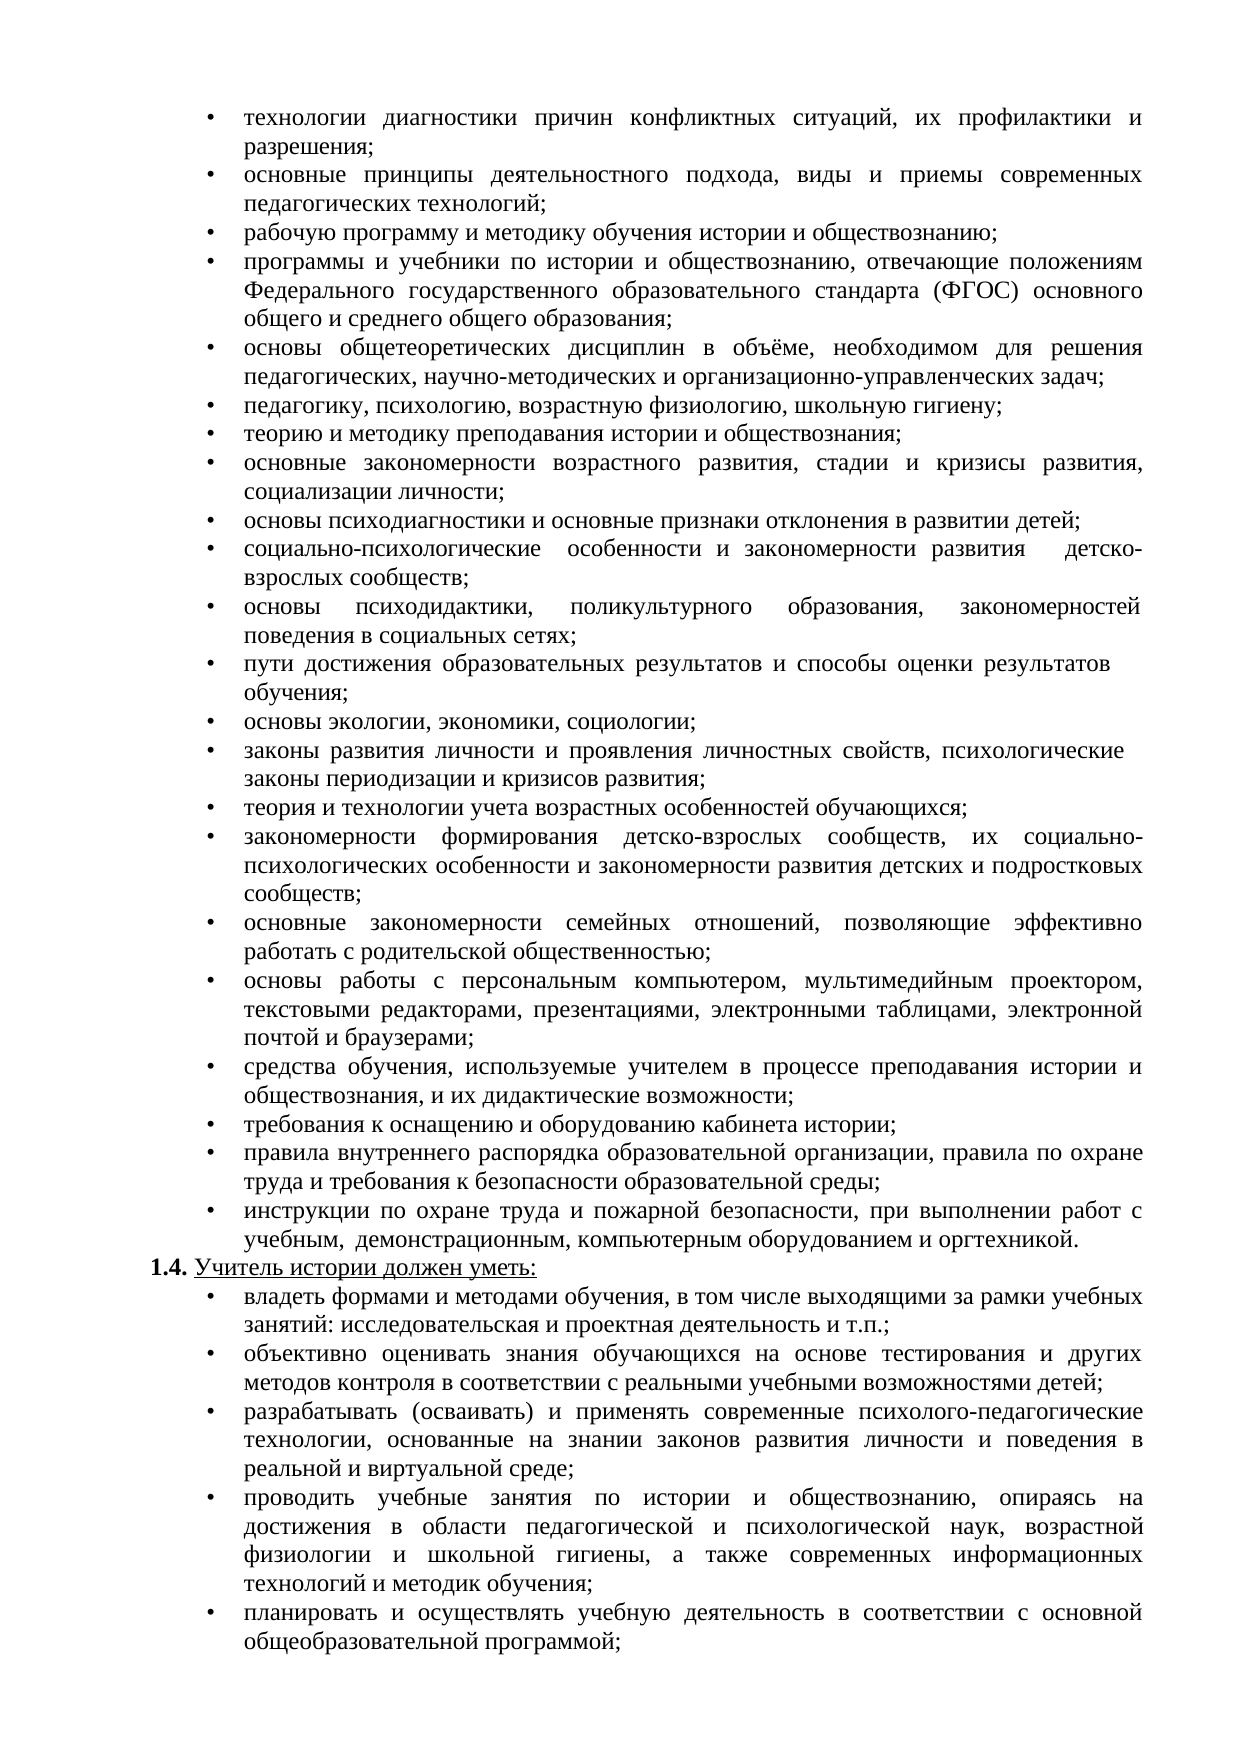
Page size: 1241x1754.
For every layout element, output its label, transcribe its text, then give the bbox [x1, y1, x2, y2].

list теория и технологии учета возрастных особенностей обучающихся; [206, 792, 1155, 821]
list технологии диагностики причин конфликтных ситуаций, их профилактики и разрешения; [206, 102, 1143, 159]
list основные закономерности семейных отношений, позволяющие эффективно работать с родительской общественностью; [206, 907, 1143, 965]
list программы и учебники по истории и обществознанию, отвечающие положениям Федерального государственного образовательного стандарта (ФГОС) основного общего и среднего общего образования; [206, 246, 1144, 332]
list основы психодиагностики и основные признаки отклонения в развитии детей; [206, 505, 1155, 533]
list основы работы с персональным компьютером, мультимедийным проектором, текстовыми редакторами, презентациями, электронными таблицами, электронной почтой и браузерами; [206, 965, 1143, 1051]
list инструкции по охране труда и пожарной безопасности, при выполнении работ с учебным, демонстрационным, компьютерным оборудованием и оргтехникой. [206, 1195, 1143, 1252]
list закономерности формирования детско-взрослых сообществ, их социально- психологических особенности и закономерности развития детских и подростковых сообществ; [206, 821, 1144, 907]
list владеть формами и методами обучения, в том числе выходящими за рамки учебных занятий: исследовательская и проектная деятельность и т.п.; [206, 1281, 1144, 1338]
list теорию и методику преподавания истории и обществознания; [206, 418, 1155, 447]
list требования к оснащению и оборудованию кабинета истории; [206, 1109, 1155, 1137]
list планировать и осуществлять учебную деятельность в соответствии с основной общеобразовательной программой; [206, 1597, 1143, 1654]
list педагогику, психологию, возрастную физиологию, школьную гигиену; [206, 390, 1155, 418]
list социально-психологические особенности и закономерности развития детско- взрослых сообществ; [206, 533, 1144, 591]
list рабочую программу и методику обучения истории и обществознанию; [206, 217, 1155, 246]
list пути достижения образовательных результатов и способы оценки результатов обучения; [206, 648, 1143, 706]
list Учитель истории должен уметь: [150, 1252, 1155, 1281]
list средства обучения, используемые учителем в процессе преподавания истории и обществознания, и их дидактические возможности; [206, 1051, 1144, 1109]
list разрабатывать (осваивать) и применять современные психолого-педагогические технологии, основанные на знании законов развития личности и поведения в реальной и виртуальной среде; [206, 1396, 1144, 1482]
list правила внутреннего распорядка образовательной организации, правила по охране труда и требования к безопасности образовательной среды; [206, 1137, 1144, 1195]
list основы психодидактики, поликультурного образования, закономерностей поведения в социальных сетях; [206, 591, 1144, 648]
list основные закономерности возрастного развития, стадии и кризисы развития, социализации личности; [206, 447, 1144, 505]
list проводить учебные занятия по истории и обществознанию, опираясь на достижения в области педагогической и психологической наук, возрастной физиологии и школьной гигиены, а также современных информационных технологий и методик обучения; [206, 1482, 1144, 1597]
list основные принципы деятельностного подхода, виды и приемы современных педагогических технологий; [206, 159, 1143, 217]
list законы развития личности и проявления личностных свойств, психологические законы периодизации и кризисов развития; [206, 735, 1143, 792]
list объективно оценивать знания обучающихся на основе тестирования и других методов контроля в соответствии с реальными учебными возможностями детей; [206, 1338, 1143, 1396]
list основы общетеоретических дисциплин в объёме, необходимом для решения педагогических, научно-методических и организационно-управленческих задач; [206, 332, 1143, 390]
list основы экологии, экономики, социологии; [206, 706, 1155, 735]
